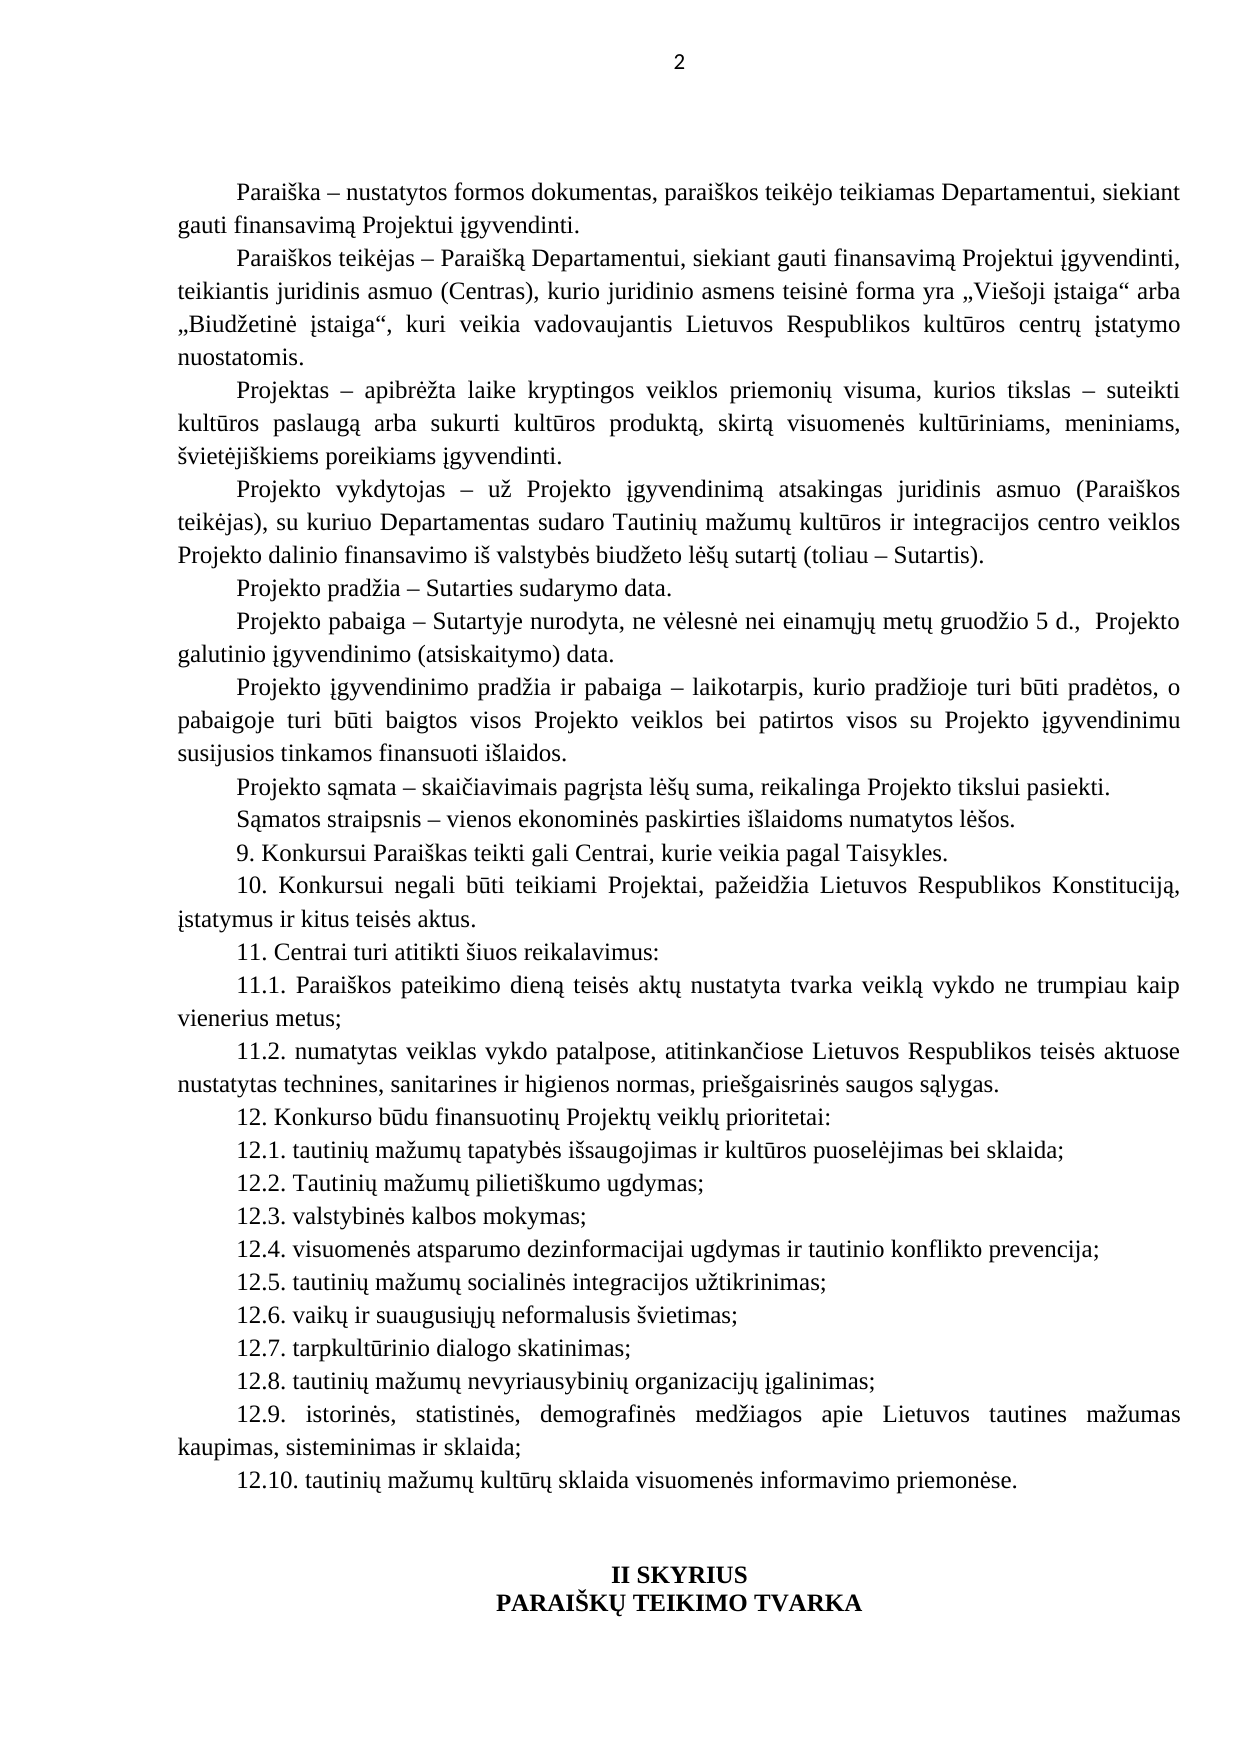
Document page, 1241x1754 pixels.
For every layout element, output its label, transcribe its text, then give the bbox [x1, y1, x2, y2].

text PARAIŠKŲ TEIKIMO TVARKA [177, 1588, 1181, 1617]
text 12.2. Tautinių mažumų pilietiškumo ugdymas; [177, 1168, 1181, 1197]
text Paraiškos teikėjas – Paraišką Departamentui, siekiant gauti finansavimą Projektui įgyvendinti, teikiantis juridinis asmuo (Centras), kurio juridinio asmens teisinė forma yra „Viešoji įstaiga“ arba „Biudžetinė įstaiga“, kuri veikia vadovaujantis Lietuvos Respublikos kultūros centrų įstatymo nuostatomis. [177, 243, 1181, 371]
text 12. Konkurso būdu finansuotinų Projektų veiklų prioritetai: [177, 1102, 1181, 1131]
text 12.6. vaikų ir suaugusiųjų neformalusis švietimas; [177, 1300, 1181, 1329]
text 11.1. Paraiškos pateikimo dieną teisės aktų nustatyta tvarka veiklą vykdo ne trumpiau kaip vienerius metus; [177, 970, 1181, 1031]
text Sąmatos straipsnis – vienos ekonominės paskirties išlaidoms numatytos lėšos. [177, 804, 1181, 833]
text Projekto pabaiga – Sutartyje nurodyta, ne vėlesnė nei einamųjų metų gruodžio 5 d., Projekto galutinio įgyvendinimo (atsiskaitymo) data. [177, 606, 1181, 668]
text 12.5. tautinių mažumų socialinės integracijos užtikrinimas; [177, 1267, 1181, 1296]
text 11. Centrai turi atitikti šiuos reikalavimus: [177, 937, 1181, 965]
text II SKYRIUS [177, 1560, 1181, 1588]
text Projekto sąmata – skaičiavimais pagrįsta lėšų suma, reikalinga Projekto tikslui pasiekti. [177, 772, 1181, 800]
text 12.7. tarpkultūrinio dialogo skatinimas; [177, 1333, 1181, 1362]
text 12.4. visuomenės atsparumo dezinformacijai ugdymas ir tautinio konflikto prevencija; [177, 1234, 1181, 1263]
text 11.2. numatytas veiklas vykdo patalpose, atitinkančiose Lietuvos Respublikos teisės aktuose nustatytas technines, sanitarines ir higienos normas, priešgaisrinės saugos sąlygas. [177, 1036, 1181, 1097]
text Paraiška – nustatytos formos dokumentas, paraiškos teikėjo teikiamas Departamentui, siekiant gauti finansavimą Projektui įgyvendinti. [177, 177, 1181, 239]
text 12.10. tautinių mažumų kultūrų sklaida visuomenės informavimo priemonėse. [177, 1465, 1181, 1494]
text 12.9. istorinės, statistinės, demografinės medžiagos apie Lietuvos tautines mažumas kaupimas, sisteminimas ir sklaida; [177, 1399, 1181, 1461]
text Projekto vykdytojas – už Projekto įgyvendinimą atsakingas juridinis asmuo (Paraiškos teikėjas), su kuriuo Departamentas sudaro Tautinių mažumų kultūros ir integracijos centro veiklos Projekto dalinio finansavimo iš valstybės biudžeto lėšų sutartį (toliau – Sutartis). [177, 474, 1181, 569]
text 12.8. tautinių mažumų nevyriausybinių organizacijų įgalinimas; [177, 1366, 1181, 1395]
text 10. Konkursui negali būti teikiami Projektai, pažeidžia Lietuvos Respublikos Konstituciją, įstatymus ir kitus teisės aktus. [177, 871, 1181, 932]
text Projekto pradžia – Sutarties sudarymo data. [177, 573, 1181, 602]
text 12.1. tautinių mažumų tapatybės išsaugojimas ir kultūros puoselėjimas bei sklaida; [177, 1135, 1181, 1163]
text Projekto įgyvendinimo pradžia ir pabaiga – laikotarpis, kurio pradžioje turi būti pradėtos, o pabaigoje turi būti baigtos visos Projekto veiklos bei patirtos visos su Projekto įgyvendinimu susijusios tinkamos finansuoti išlaidos. [177, 672, 1181, 767]
text 9. Konkursui Paraiškas teikti gali Centrai, kurie veikia pagal Taisykles. [177, 838, 1181, 866]
text Projektas – apibrėžta laike kryptingos veiklos priemonių visuma, kurios tikslas – suteikti kultūros paslaugą arba sukurti kultūros produktą, skirtą visuomenės kultūriniams, meniniams, švietėjiškiems poreikiams įgyvendinti. [177, 375, 1181, 470]
text 12.3. valstybinės kalbos mokymas; [177, 1201, 1181, 1229]
